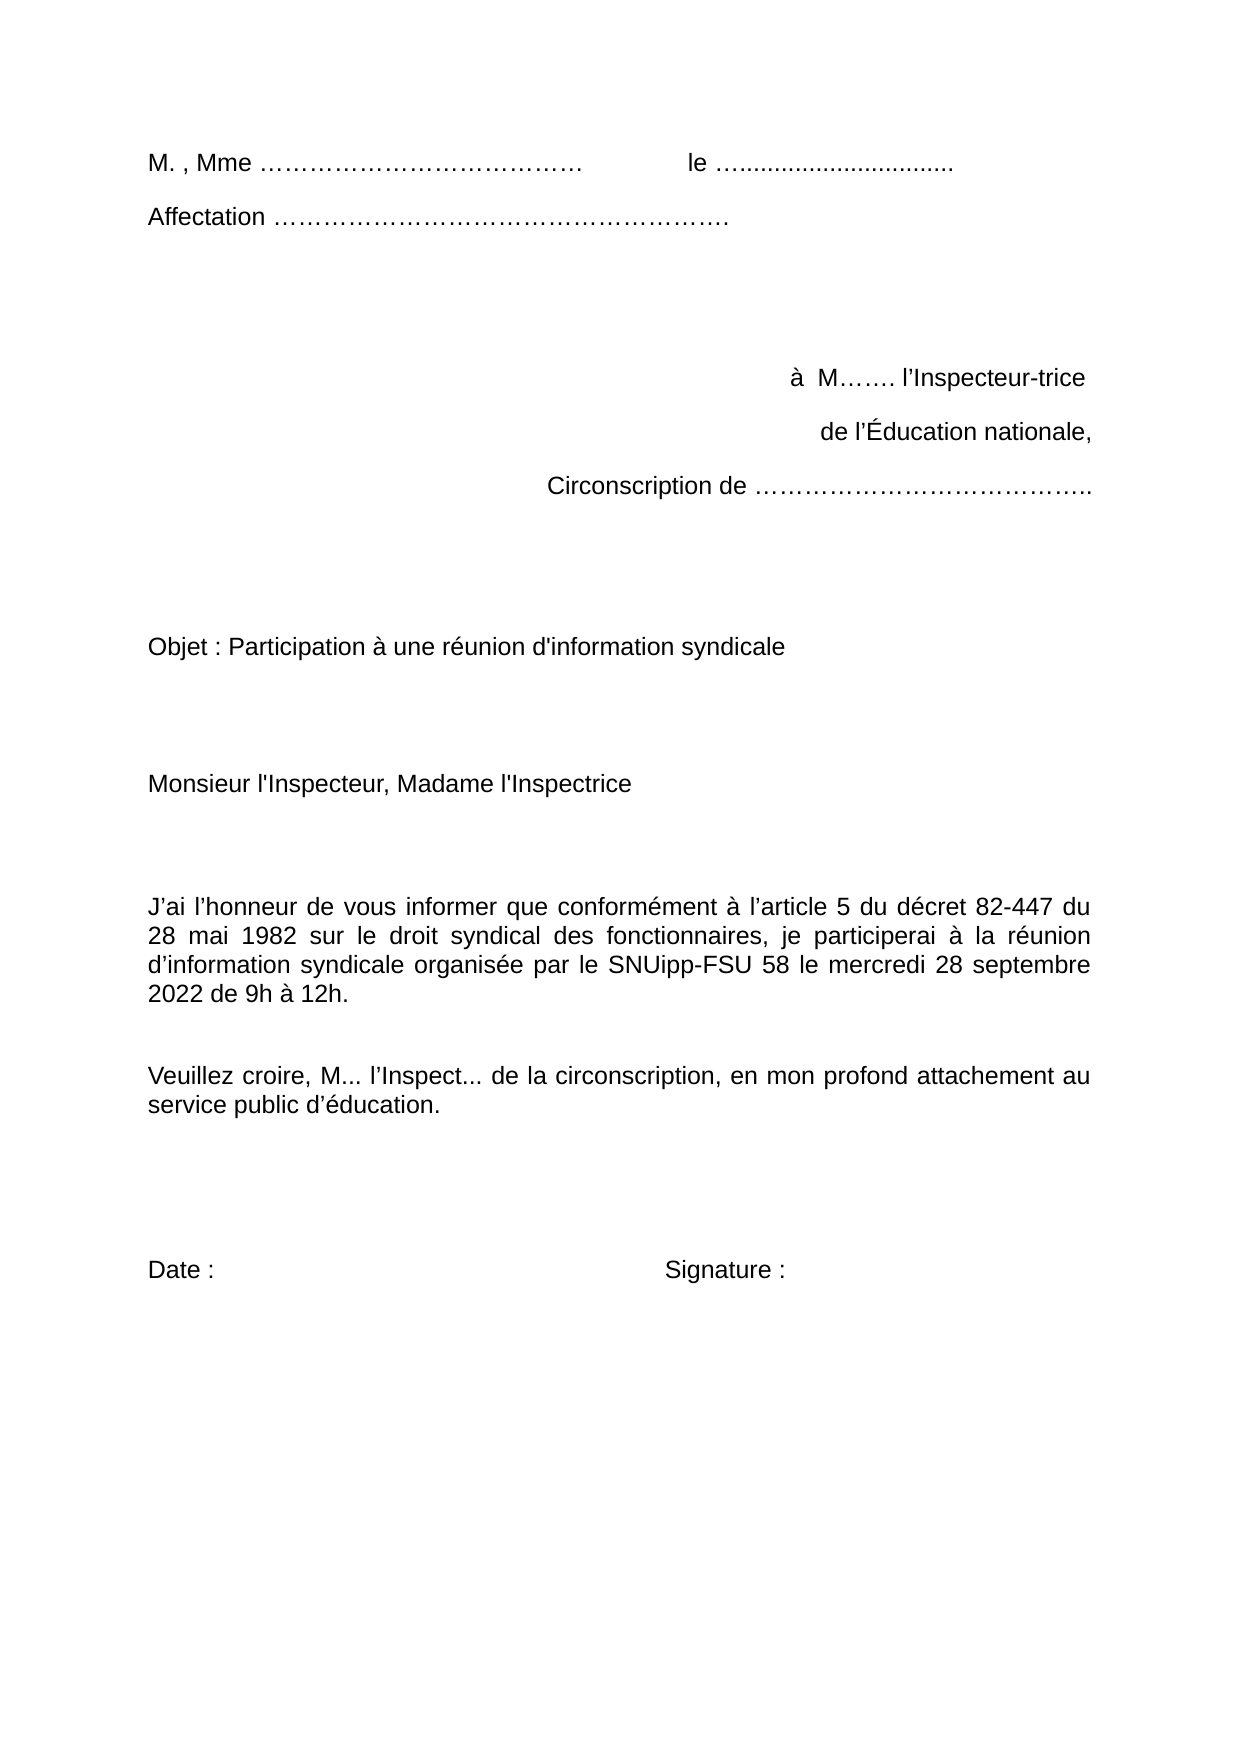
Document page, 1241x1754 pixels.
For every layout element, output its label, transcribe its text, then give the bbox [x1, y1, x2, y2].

text Affectation ………………………………………………. [148, 201, 1093, 230]
text à M……. l’Inspecteur-trice [148, 363, 1093, 392]
text J’ai l’honneur de vous informer que conformément à l’article 5 du décret 82-447 du 28 mai 1982 sur le droit syndical des fonctionnaires, je participerai à la réunion d’information syndicale organisée par le SNUipp-FSU 58 le mercredi 28 septembre 2022 de 9h à 12h. [148, 892, 1093, 1007]
text M. , Mme ………………………………… le …............................... [148, 148, 1093, 176]
text de l’Éducation nationale, [148, 417, 1093, 446]
text Circonscription de ………………………………….. [148, 471, 1093, 499]
text Veuillez croire, M... l’Inspect... de la circonscription, en mon profond attachement au service public d’éducation. [148, 1061, 1093, 1119]
text Date : Signature : [148, 1255, 1093, 1284]
text Objet : Participation à une réunion d'information syndicale [148, 632, 1093, 661]
text Monsieur l'Inspecteur, Madame l'Inspectrice [148, 769, 1093, 797]
